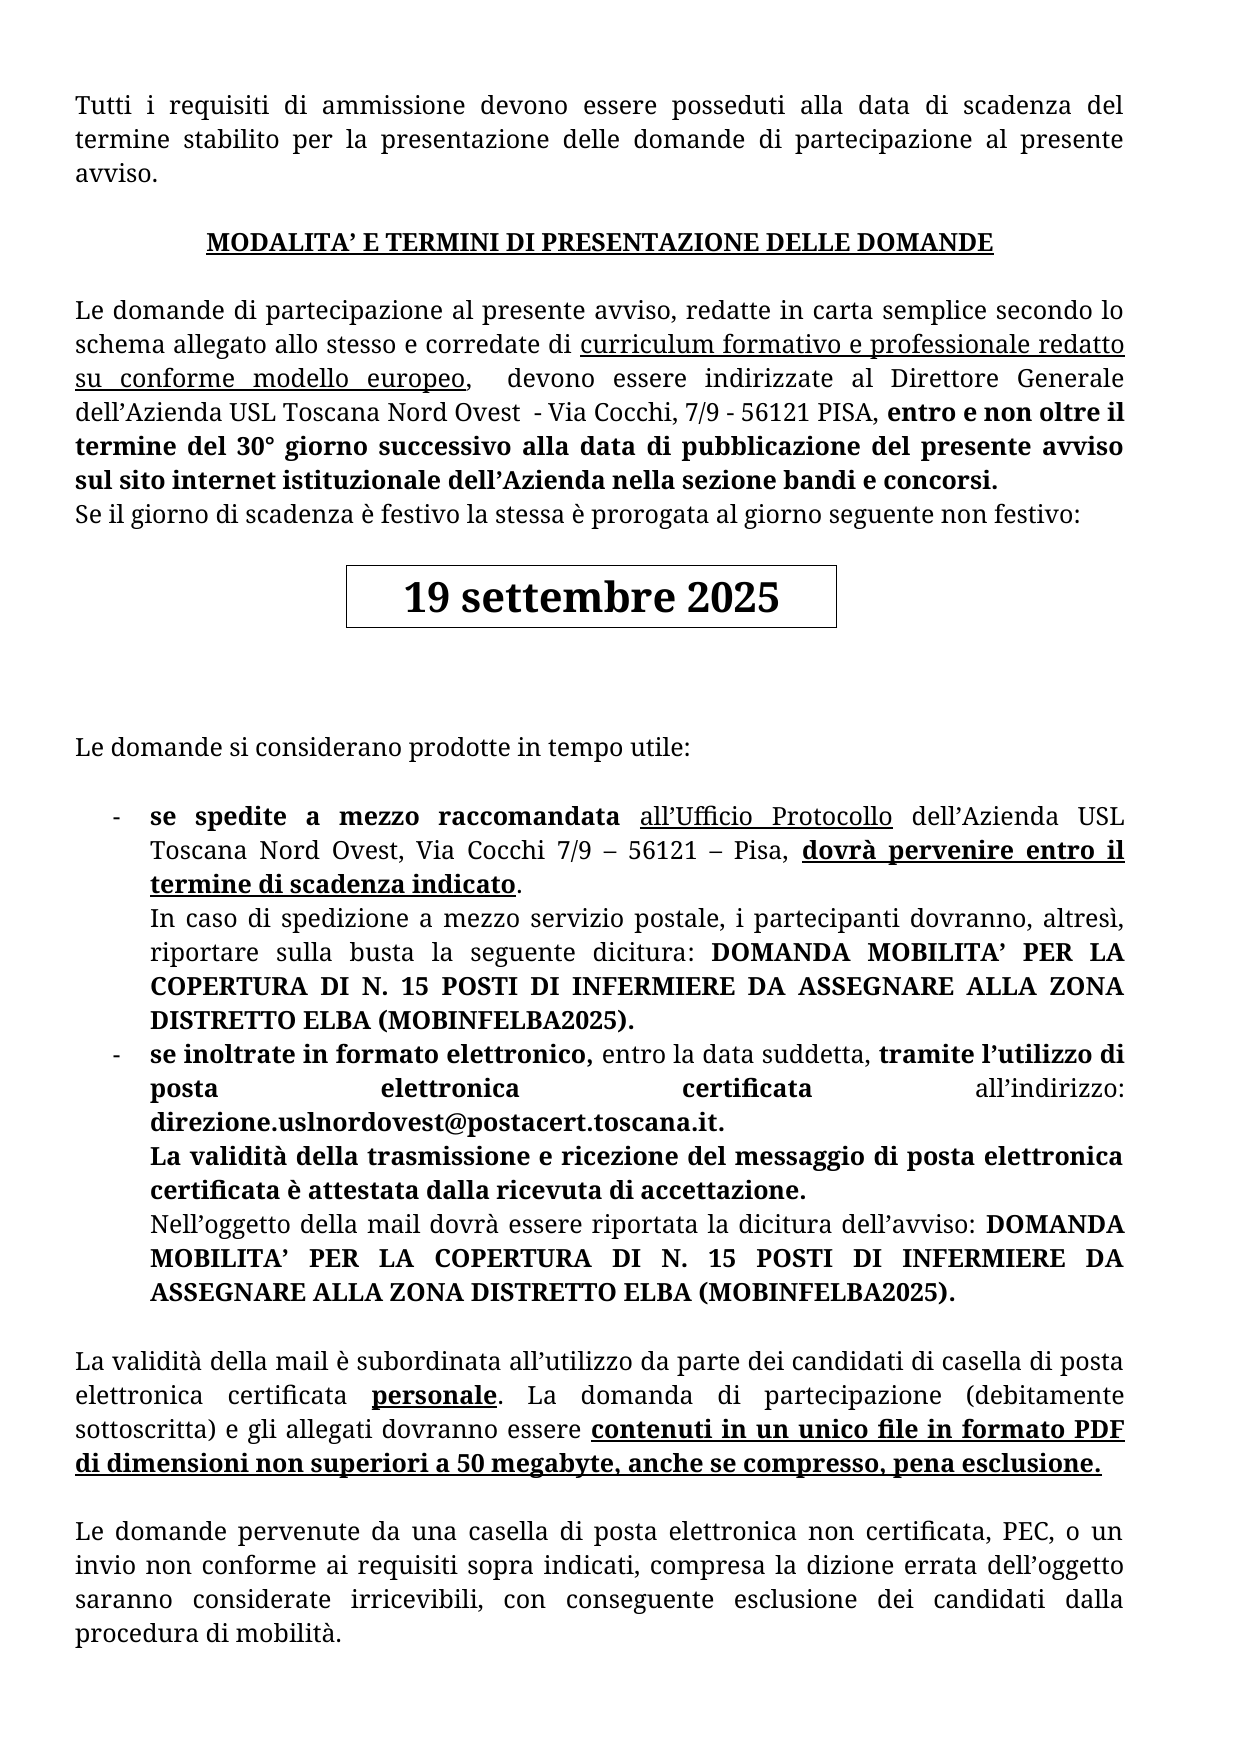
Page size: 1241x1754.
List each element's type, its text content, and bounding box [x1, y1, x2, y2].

text Se il giorno di scadenza è festivo la stessa è prorogata al giorno seguente non festivo: [75, 497, 1125, 531]
text La validità della trasmissione e ricezione del messaggio di posta elettronica certificata è attestata dalla ricevuta di accettazione. [150, 1139, 1125, 1207]
list se inoltrate in formato elettronico, entro la data suddetta, tramite l’utilizzo di posta elettronica certificata all’indirizzo: direzione.uslnordovest@postacert.toscana.it. [112, 1037, 1125, 1139]
list se spedite a mezzo raccomandata all’Ufficio Protocollo dell’Azienda USL Toscana Nord Ovest, Via Cocchi 7/9 – 56121 – Pisa, dovrà pervenire entro il termine di scadenza indicato. [112, 798, 1125, 900]
text Le domande pervenute da una casella di posta elettronica non certificata, PEC, o un invio non conforme ai requisiti sopra indicati, compresa la dizione errata dell’oggetto saranno considerate irricevibili, con conseguente esclusione dei candidati dalla procedura di mobilità. [75, 1513, 1125, 1650]
text Le domande si considerano prodotte in tempo utile: [75, 730, 1125, 764]
text In caso di spedizione a mezzo servizio postale, i partecipanti dovranno, altresì, riportare sulla busta la seguente dicitura: DOMANDA MOBILITA’ PER LA COPERTURA DI N. 15 POSTI DI INFERMIERE DA ASSEGNARE ALLA ZONA DISTRETTO ELBA (MOBINFELBA2025). [150, 900, 1125, 1037]
text Tutti i requisiti di ammissione devono essere posseduti alla data di scadenza del termine stabilito per la presentazione delle domande di partecipazione al presente avviso. [75, 88, 1125, 190]
subtitle MODALITA’ E TERMINI DI PRESENTAZIONE DELLE DOMANDE [75, 224, 1125, 258]
text Nell’oggetto della mail dovrà essere riportata la dicitura dell’avviso: DOMANDA MOBILITA’ PER LA COPERTURA DI N. 15 POSTI DI INFERMIERE DA ASSEGNARE ALLA ZONA DISTRETTO ELBA (MOBINFELBA2025). [150, 1207, 1125, 1309]
text La validità della mail è subordinata all’utilizzo da parte dei candidati di casella di posta elettronica certificata personale. La domanda di partecipazione (debitamente sottoscritta) e gli allegati dovranno essere contenuti in un unico file in formato PDF di dimensioni non superiori a 50 megabyte, anche se compresso, pena esclusione. [75, 1343, 1125, 1479]
text Le domande di partecipazione al presente avviso, redatte in carta semplice secondo lo schema allegato allo stesso e corredate di curriculum formativo e professionale redatto su conforme modello europeo, devono essere indirizzate al Direttore Generale dell’Azienda USL Toscana Nord Ovest - Via Cocchi, 7/9 - 56121 PISA, entro e non oltre il termine del 30° giorno successivo alla data di pubblicazione del presente avviso sul sito internet istituzionale dell’Azienda nella sezione bandi e concorsi. [75, 292, 1125, 497]
text 19 settembre 2025 [347, 566, 836, 627]
